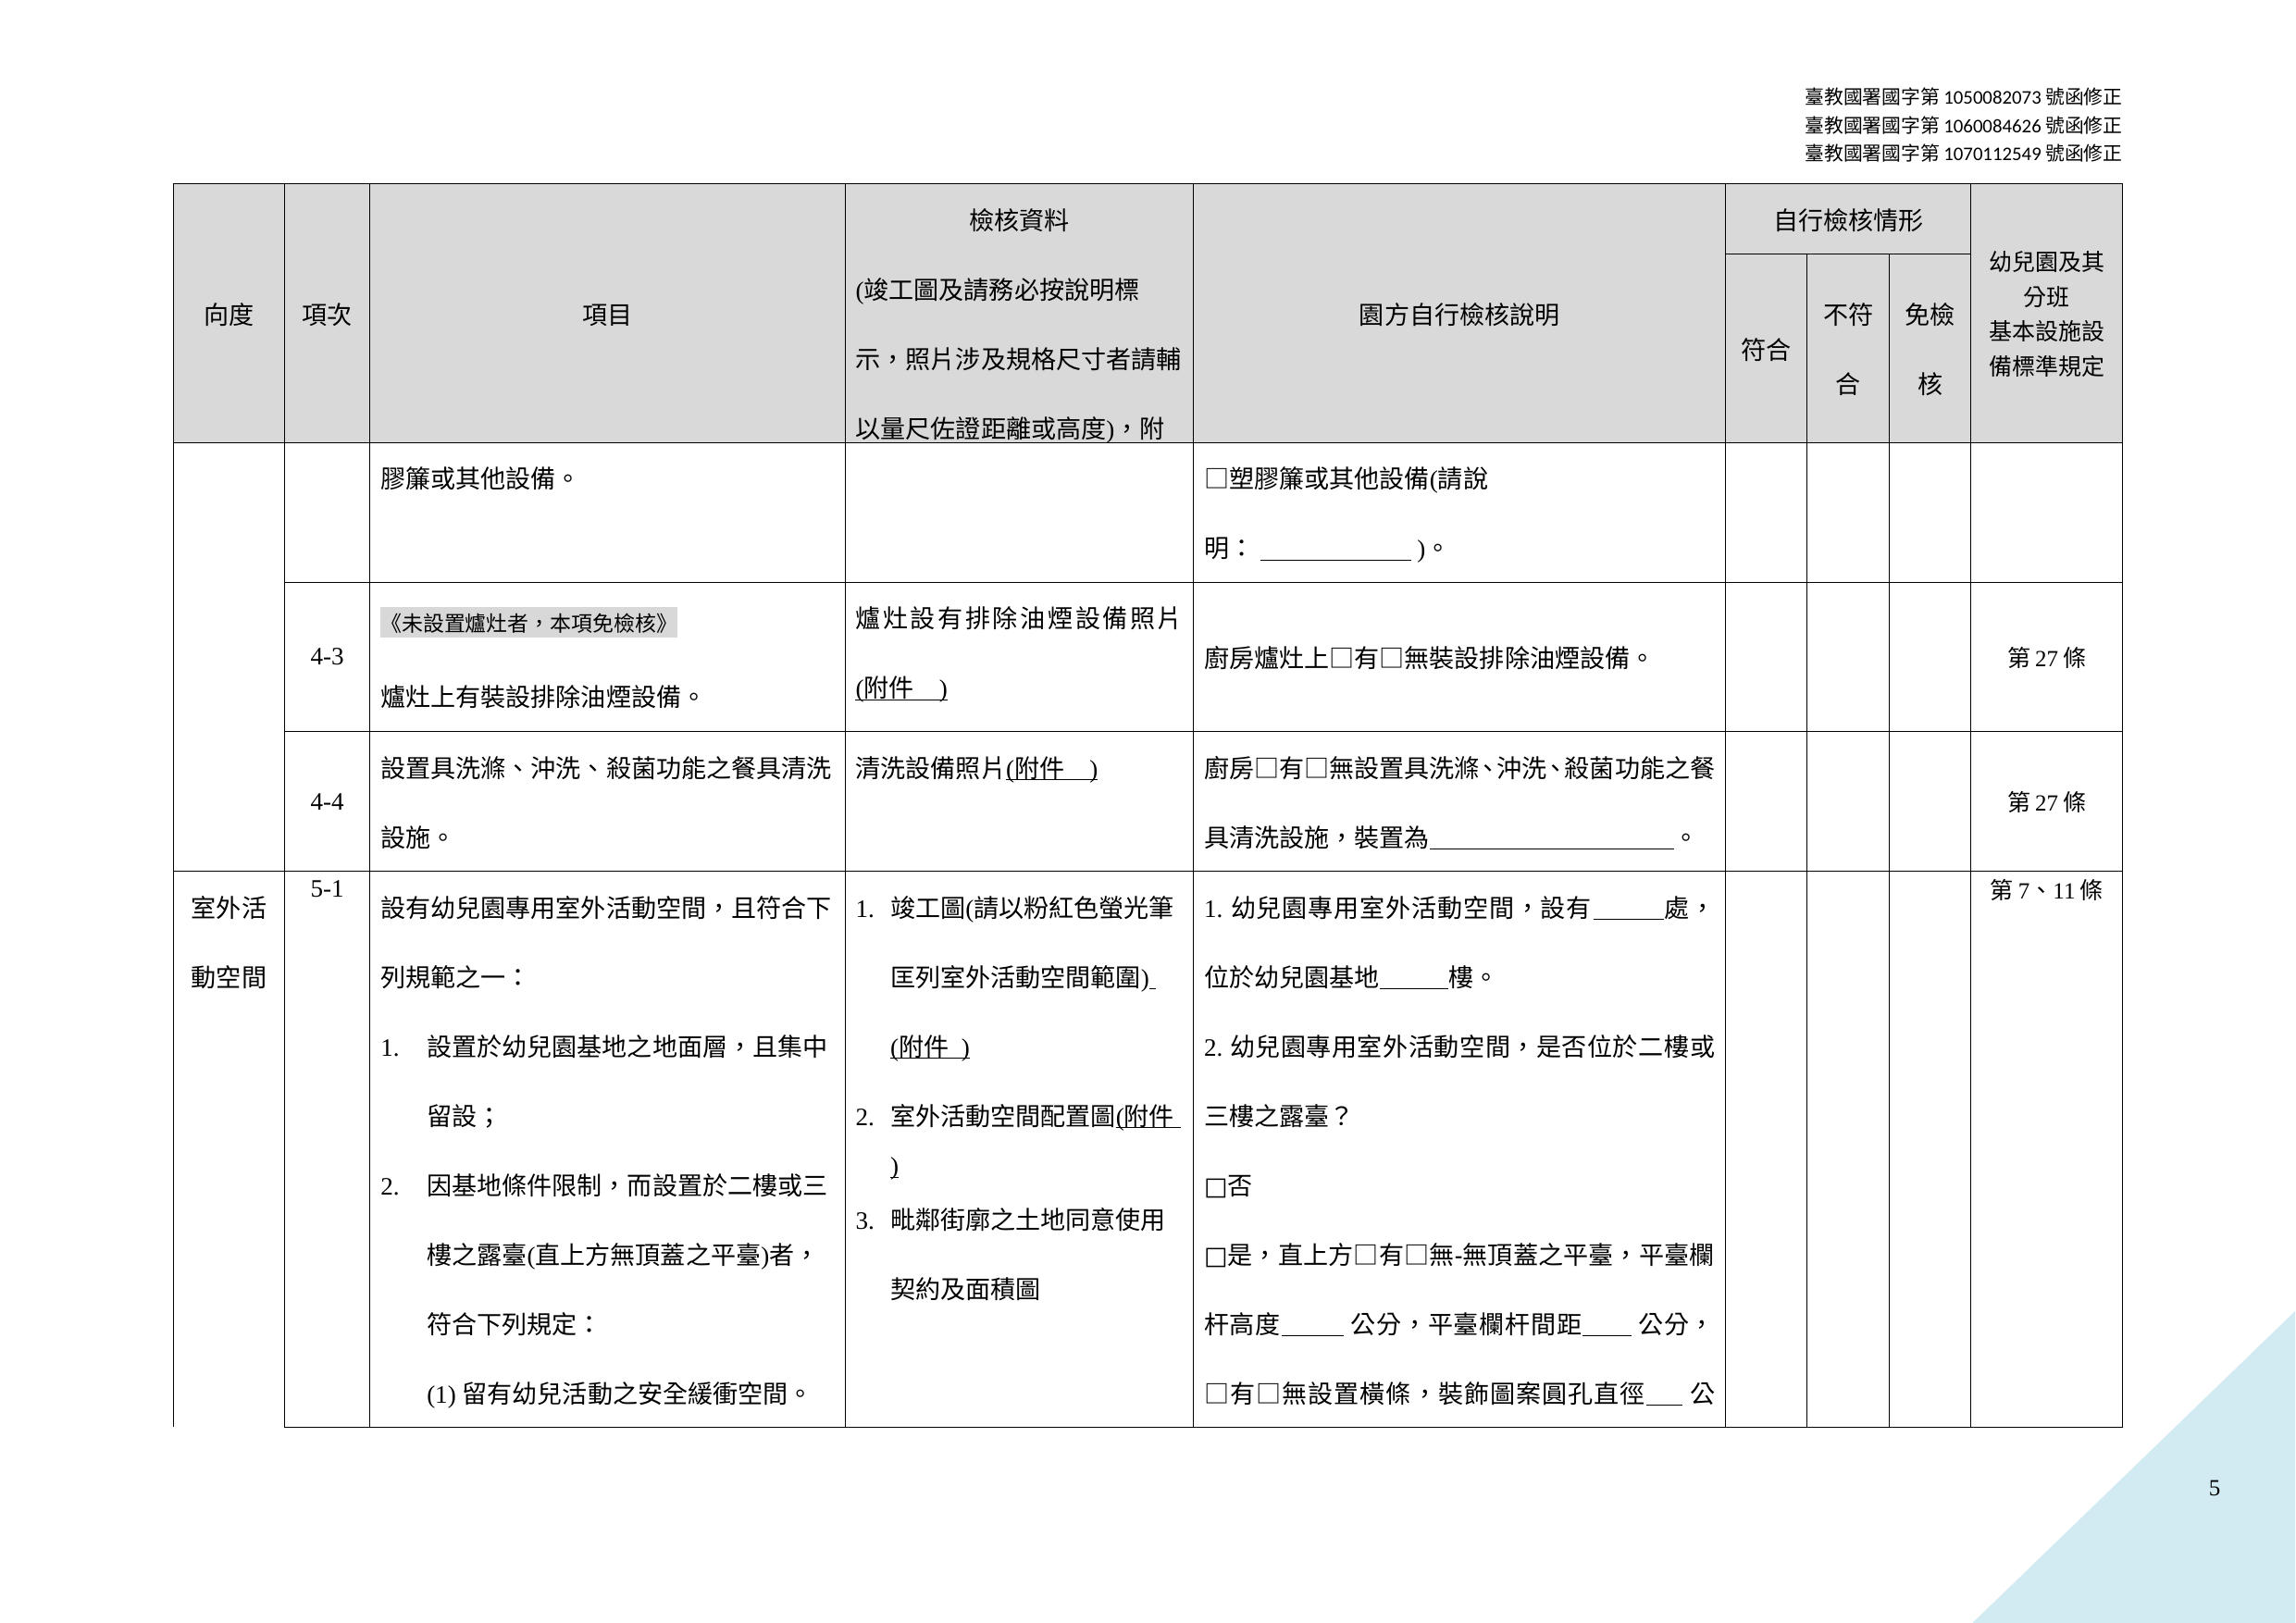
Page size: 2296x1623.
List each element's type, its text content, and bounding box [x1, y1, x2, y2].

table_cell [1726, 443, 1806, 582]
table_cell 設置具洗滌、沖洗、殺菌功能之餐具清洗設施。 [370, 732, 845, 871]
table_cell 4-3 [285, 583, 369, 731]
table_cell 廚房爐灶上□有□無裝設排除油煙設備。 [1194, 583, 1725, 731]
table_header 項次 [285, 184, 369, 442]
table_cell [1890, 872, 1970, 1427]
table_cell 室外活動空間 [174, 872, 284, 1427]
table_header 檢核資料 (竣工圖及請務必按說明標示，照片涉及規格尺寸者請輔以量尺佐證距離或高度)，附件請依序排列於檢核表後並貼側標 [846, 184, 1193, 442]
table_cell [1807, 872, 1889, 1427]
table_cell [174, 443, 284, 582]
table_header 向度 [174, 184, 284, 442]
table_cell [1807, 583, 1889, 731]
table_cell 膠簾或其他設備。 [370, 443, 845, 582]
table_cell [1971, 443, 2122, 582]
table_cell [174, 731, 284, 871]
table_cell [1726, 872, 1806, 1427]
table_header 自行檢核情形 [1726, 184, 1970, 254]
table_cell 第7、11條 [1971, 872, 2122, 1427]
table_cell [1807, 732, 1889, 871]
table_cell 廚房□有□無設置具洗滌、沖洗、殺菌功能之餐具清洗設施，裝置為 。 [1194, 732, 1725, 871]
table_cell 竣工圖(請以粉紅色螢光筆匡列室外活動空間範圍) (附件 ) 室外活動空間配置圖(附件 ) 毗鄰街廓之土地同意使用契約及面積圖 [846, 872, 1193, 1427]
table_header 園方自行檢核說明 [1194, 184, 1725, 442]
table_cell 免檢核 [1890, 254, 1970, 442]
table_cell [1890, 732, 1970, 871]
table_header 幼兒園及其分班 基本設施設備標準規定 [1971, 184, 2122, 442]
table_cell 4-4 [285, 732, 369, 871]
table_cell 第27條 [1971, 732, 2122, 871]
table_cell [1890, 583, 1970, 731]
table_cell 清洗設備照片(附件 ) [846, 732, 1193, 871]
table_cell 《未設置爐灶者，本項免檢核》 爐灶上有裝設排除油煙設備。 [370, 583, 845, 731]
table_cell 1. 幼兒園專用室外活動空間，設有 處，位於幼兒園基地 樓。 2. 幼兒園專用室外活動空間，是否位於二樓或三樓之露臺？ □否 □是，直上方□有□無-無頂蓋之平臺，平臺欄杆高度 公分，平臺欄杆間距 公分，□有□無設置橫條，裝飾圖案圓孔直徑 公 [1194, 872, 1725, 1427]
table_cell 爐灶設有排除油煙設備照片(附件 ) [846, 583, 1193, 731]
table_cell 設有幼兒園專用室外活動空間，且符合下列規範之一： 設置於幼兒園基地之地面層，且集中留設； 因基地條件限制，而設置於二樓或三樓之露臺(直上方無頂蓋之平臺)者，符合下列規定： (1) 留有幼兒活動之安全緩衝空間。 [370, 872, 845, 1427]
table_cell 第27條 [1971, 583, 2122, 731]
table_cell 符合 [1726, 254, 1806, 442]
table_cell [285, 443, 369, 582]
table_cell [846, 443, 1193, 582]
table_cell [1726, 583, 1806, 731]
table_cell [174, 582, 284, 731]
table_header 項目 [370, 184, 845, 442]
table_cell [1890, 443, 1970, 582]
table_cell [1807, 443, 1889, 582]
table_cell □塑膠簾或其他設備(請說 明： )。 [1194, 443, 1725, 582]
table_cell 不符合 [1807, 254, 1889, 442]
table_cell [1726, 732, 1806, 871]
table_cell 5-1 [285, 872, 369, 1427]
